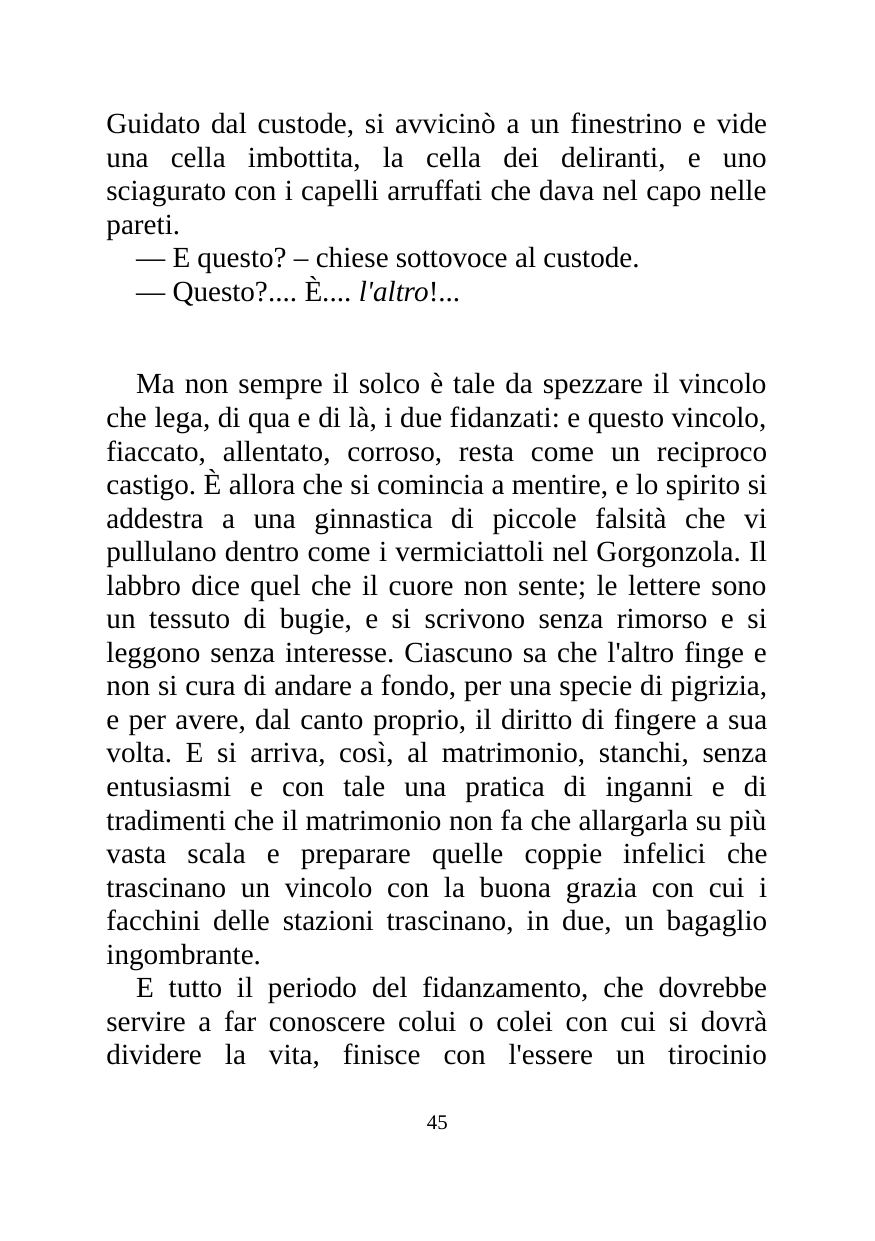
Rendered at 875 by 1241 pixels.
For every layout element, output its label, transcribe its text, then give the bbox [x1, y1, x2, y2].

text Ma non sempre il solco è tale da spezzare il vincolo che lega, di qua e di là, i due fidanzati: e questo vincolo, fiaccato, allentato, corroso, resta come un reciproco castigo. È allora che si comincia a mentire, e lo spirito si addestra a una ginnastica di piccole falsità che vi pullulano dentro come i vermiciattoli nel Gorgonzola. Il labbro dice quel che il cuore non sente; le lettere sono un tessuto di bugie, e si scrivono senza rimorso e si leggono senza interesse. Ciascuno sa che l'altro finge e non si cura di andare a fondo, per una specie di pigrizia, e per avere, dal canto proprio, il diritto di fingere a sua volta. E si arriva, così, al matrimonio, stanchi, senza entusiasmi e con tale una pratica di inganni e di tradimenti che il matrimonio non fa che allargarla su più vasta scala e preparare quelle coppie infelici che trascinano un vincolo con la buona grazia con cui i facchini delle stazioni trascinano, in due, un bagaglio ingombrante. [106, 367, 768, 970]
text E tutto il periodo del fidanzamento, che dovrebbe servire a far conoscere colui o colei con cui si dovrà dividere la vita, finisce con l'essere un tirocinio [106, 970, 768, 1071]
text Guidato dal custode, si avvicinò a un finestrino e vide una cella imbottita, la cella dei deliranti, e uno sciagurato con i capelli arruffati che dava nel capo nelle pareti. [106, 106, 768, 240]
text — Questo?.... È.... l'altro!... [106, 274, 768, 307]
text — E questo? – chiese sottovoce al custode. [106, 240, 768, 274]
